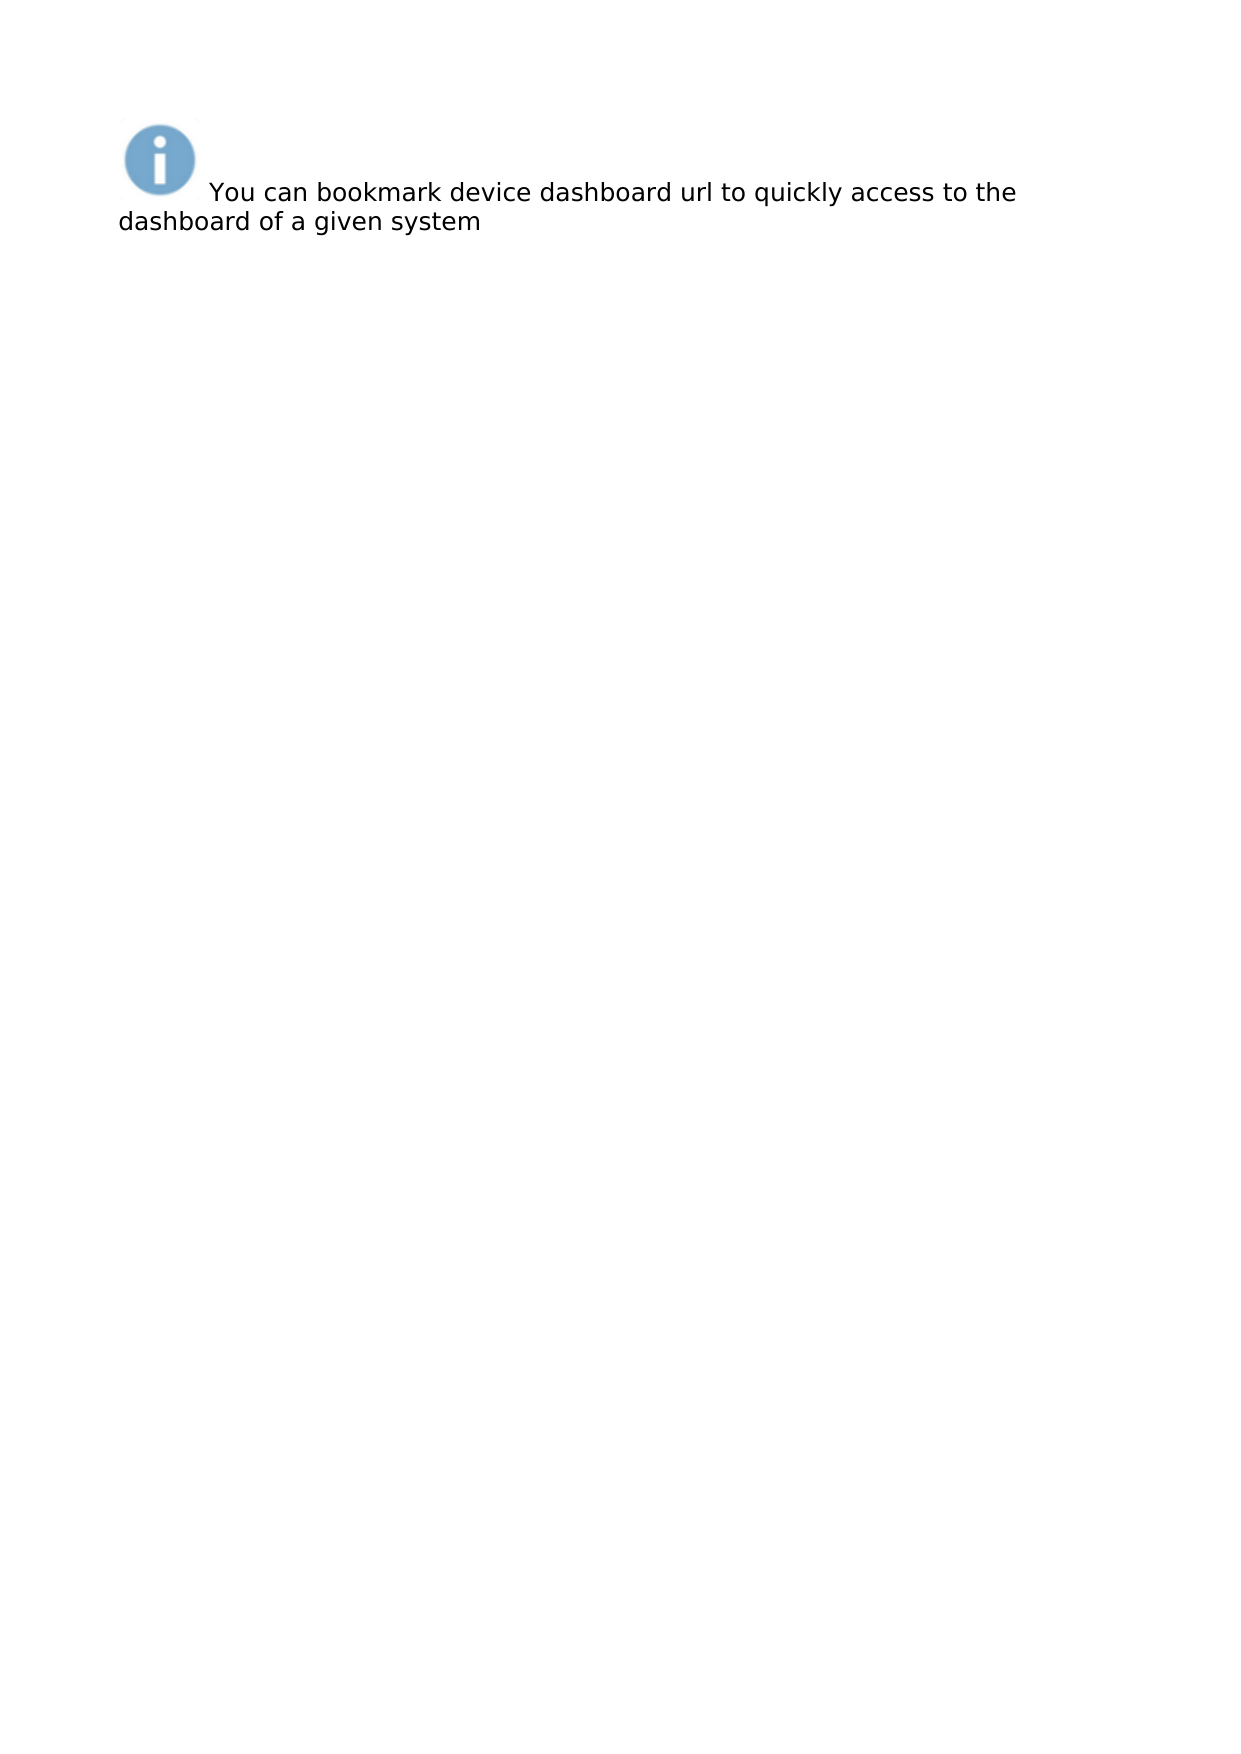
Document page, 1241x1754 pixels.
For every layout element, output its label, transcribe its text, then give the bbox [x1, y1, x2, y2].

text You can bookmark device dashboard url to quickly access to the dashboard of a given system [118, 118, 1122, 236]
picture [118, 118, 201, 201]
